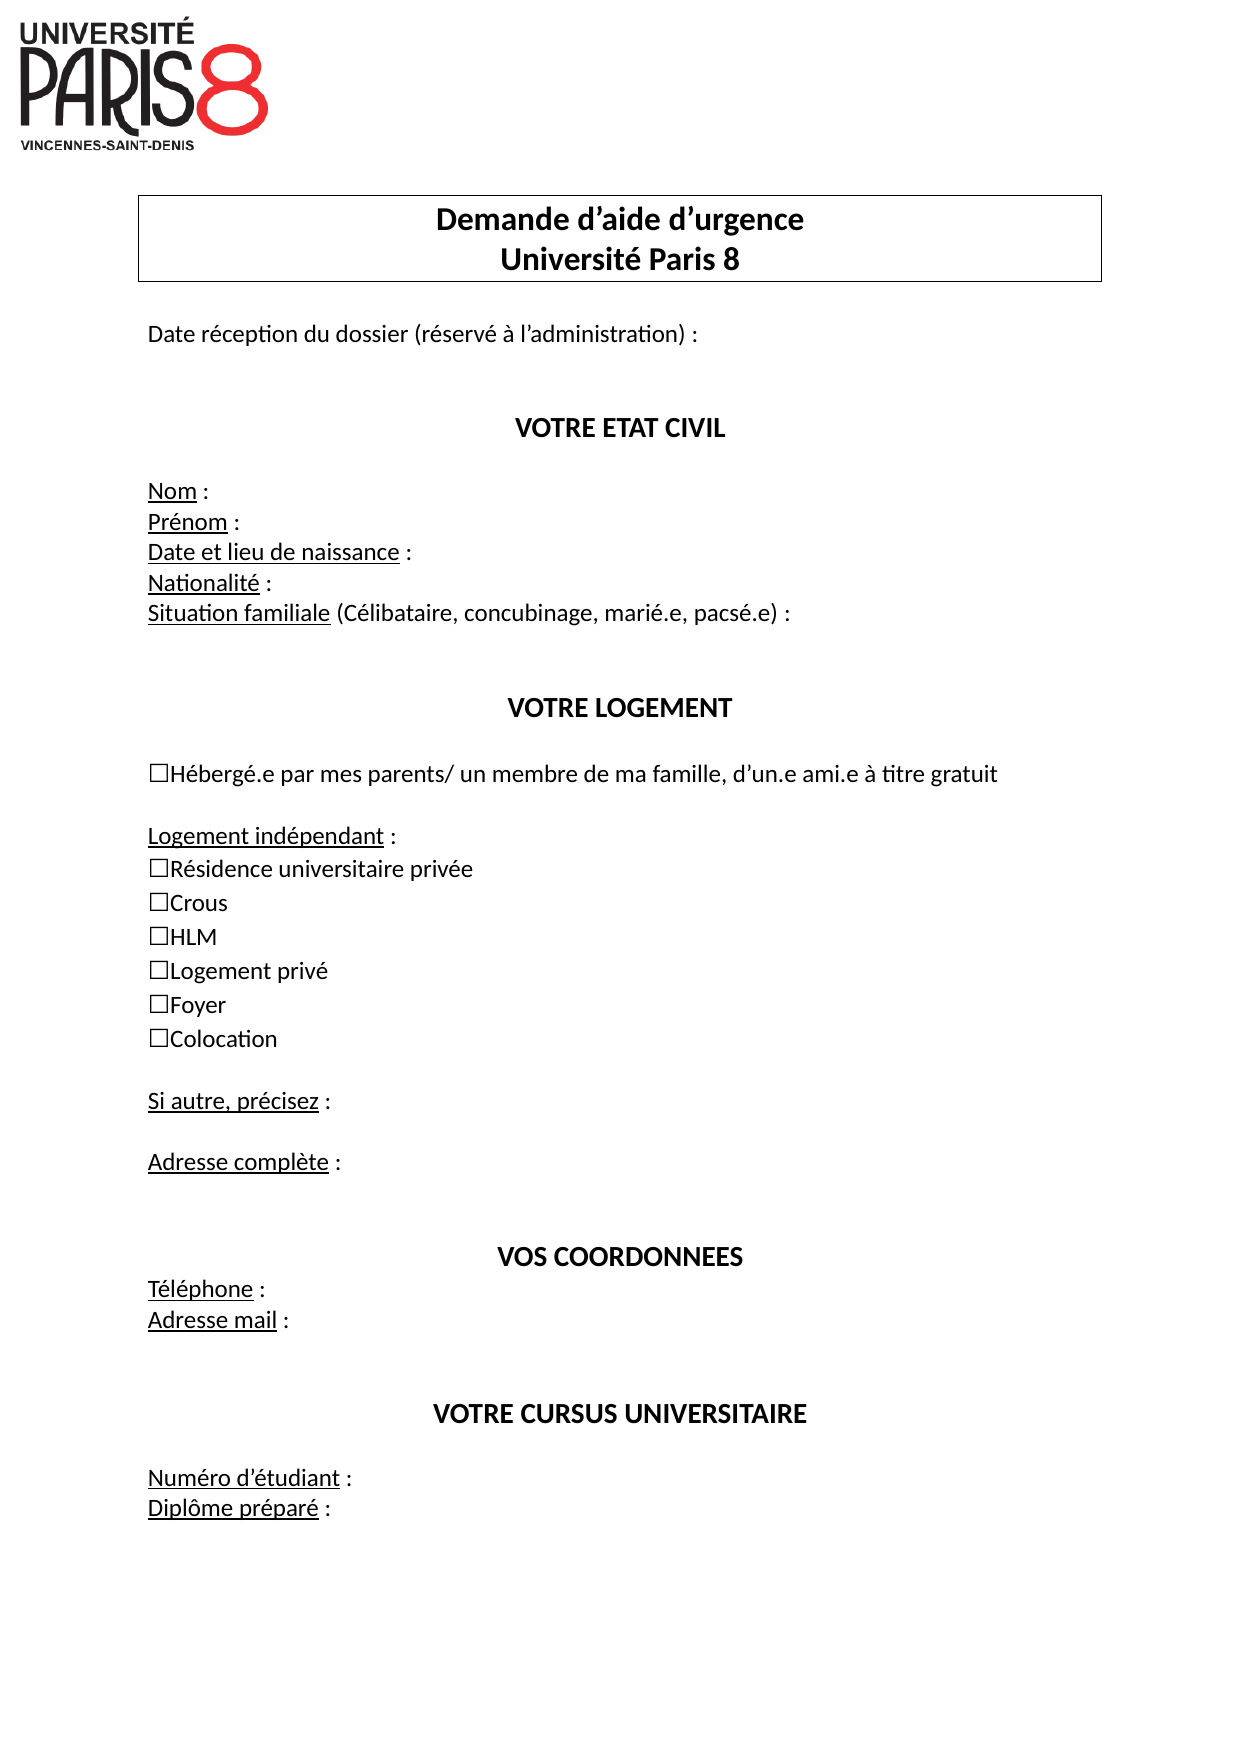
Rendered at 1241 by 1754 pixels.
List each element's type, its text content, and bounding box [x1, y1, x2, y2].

text Université Paris 8 [139, 235, 1101, 281]
text ☐Logement privé [148, 953, 1093, 987]
text ☐Crous [148, 884, 1093, 918]
text ☐Résidence universitaire privée [148, 850, 1093, 884]
text Date et lieu de naissance : [148, 537, 1093, 567]
text ☐HLM [148, 918, 1093, 953]
text Prénom : [148, 506, 1093, 537]
picture [17, 14, 271, 156]
text ☐Colocation [148, 1021, 1093, 1055]
text Adresse complète : [148, 1146, 1093, 1177]
text ☐Foyer [148, 987, 1093, 1021]
text Numéro d’étudiant : [148, 1462, 1093, 1492]
text Adresse mail : [148, 1304, 1093, 1334]
text VOTRE ETAT CIVIL [148, 409, 1093, 445]
text Date réception du dossier (réservé à l’administration) : [148, 318, 1093, 348]
text Logement indépendant : [148, 820, 1093, 850]
text Si autre, précisez : [148, 1085, 1093, 1116]
text Téléphone : [148, 1273, 1093, 1304]
text VOTRE CURSUS UNIVERSITAIRE [148, 1396, 1093, 1431]
text ☐Hébergé.e par mes parents/ un membre de ma famille, d’un.e ami.e à titre gratuit [148, 755, 1093, 789]
text Diplôme préparé : [148, 1492, 1093, 1523]
text Nationalité : [148, 567, 1093, 598]
text VOTRE LOGEMENT [148, 689, 1093, 725]
text Situation familiale (Célibataire, concubinage, marié.e, pacsé.e) : [148, 598, 1093, 628]
text VOS COORDONNEES [148, 1238, 1093, 1273]
text Demande d’aide d’urgence [139, 196, 1101, 235]
text Nom : [148, 476, 1093, 506]
